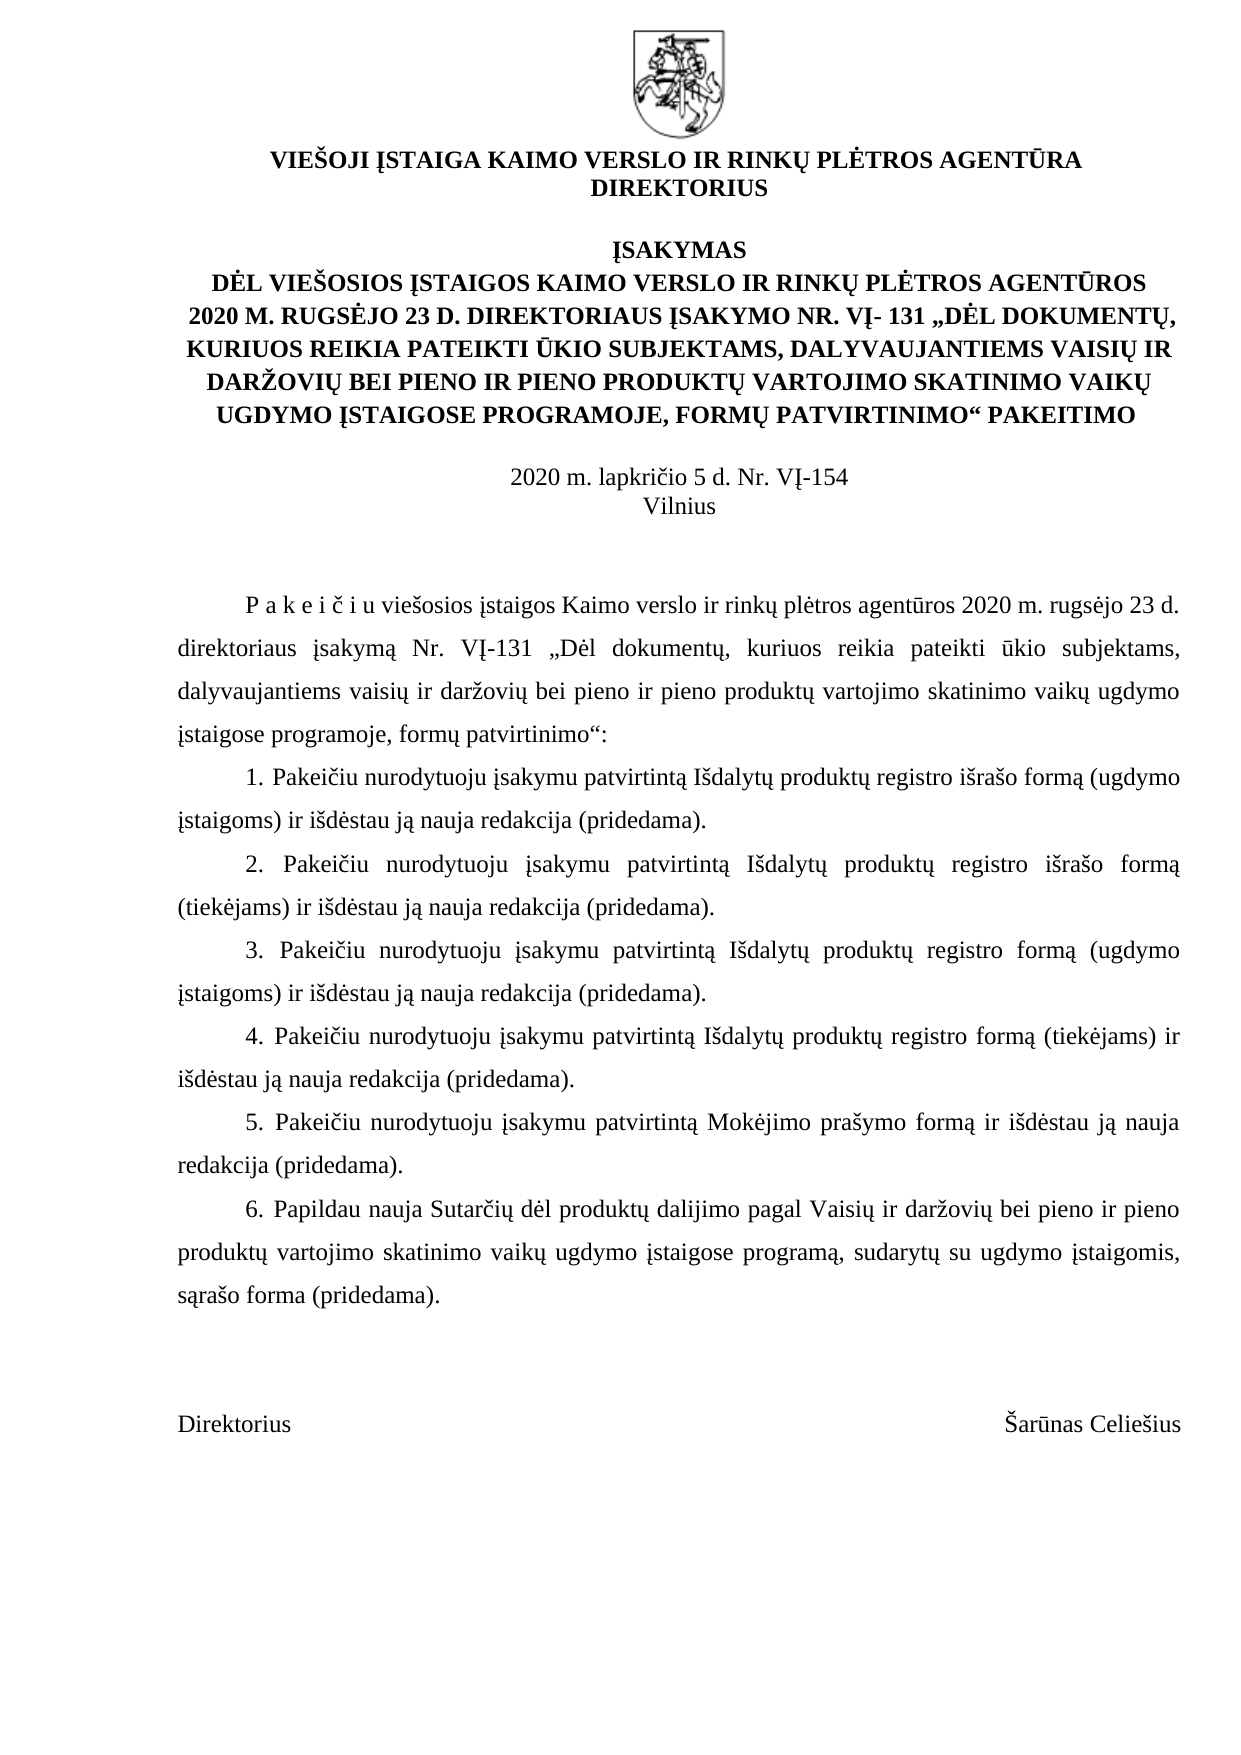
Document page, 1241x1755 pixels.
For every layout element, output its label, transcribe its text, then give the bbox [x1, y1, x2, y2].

text 5. Pakeičiu nurodytuoju įsakymu patvirtintą Mokėjimo prašymo formą ir išdėstau ją nauja redakcija (pridedama). [177, 1107, 1181, 1179]
text 3. Pakeičiu nurodytuoju įsakymu patvirtintą Išdalytų produktų registro formą (ugdymo įstaigoms) ir išdėstau ją nauja redakcija (pridedama). [177, 935, 1181, 1007]
text ĮSAKYMAS [177, 235, 1181, 264]
text Vilnius [177, 491, 1181, 519]
text DIREKTORIUS [177, 173, 1181, 202]
text P a k e i č i u viešosios įstaigos Kaimo verslo ir rinkų plėtros agentūros 2020 m. rugsėjo 23 d. direktoriaus įsakymą Nr. VĮ-131 „Dėl dokumentų, kuriuos reikia pateikti ūkio subjektams, dalyvaujantiems vaisių ir daržovių bei pieno ir pieno produktų vartojimo skatinimo vaikų ugdymo įstaigose programoje, formų patvirtinimo“: [177, 590, 1181, 748]
text VIEŠOJI ĮSTAIGA KAIMO VERSLO IR RINKŲ PLĖTROS AGENTŪRA [177, 145, 1181, 173]
text Direktorius Šarūnas Celiešius [177, 1409, 1181, 1438]
text 4. Pakeičiu nurodytuoju įsakymu patvirtintą Išdalytų produktų registro formą (tiekėjams) ir išdėstau ją nauja redakcija (pridedama). [177, 1021, 1181, 1093]
text 2020 M. RUGSĖJO 23 D. DIREKTORIAUS ĮSAKYMO NR. VĮ- 131 „DĖL DOKUMENTŲ, KURIUOS REIKIA PATEIKTI ŪKIO SUBJEKTAMS, DALYVAUJANTIEMS VAISIŲ IR DARŽOVIŲ BEI PIENO IR PIENO PRODUKTŲ VARTOJIMO SKATINIMO VAIKŲ UGDYMO ĮSTAIGOSE PROGRAMOJE, FORMŲ PATVIRTINIMO“ PAKEITIMO [177, 301, 1181, 429]
text 2020 m. lapkričio 5 d. Nr. VĮ-154 [177, 462, 1181, 491]
text DĖL VIEŠOSIOS ĮSTAIGOS KAIMO VERSLO IR RINKŲ PLĖTROS AGENTŪROS [177, 268, 1181, 297]
text 1. Pakeičiu nurodytuoju įsakymu patvirtintą Išdalytų produktų registro išrašo formą (ugdymo įstaigoms) ir išdėstau ją nauja redakcija (pridedama). [177, 762, 1181, 834]
text 6. Papildau nauja Sutarčių dėl produktų dalijimo pagal Vaisių ir daržovių bei pieno ir pieno produktų vartojimo skatinimo vaikų ugdymo įstaigose programą, sudarytų su ugdymo įstaigomis, sąrašo forma (pridedama). [177, 1194, 1181, 1309]
text 2. Pakeičiu nurodytuoju įsakymu patvirtintą Išdalytų produktų registro išrašo formą (tiekėjams) ir išdėstau ją nauja redakcija (pridedama). [177, 849, 1181, 921]
